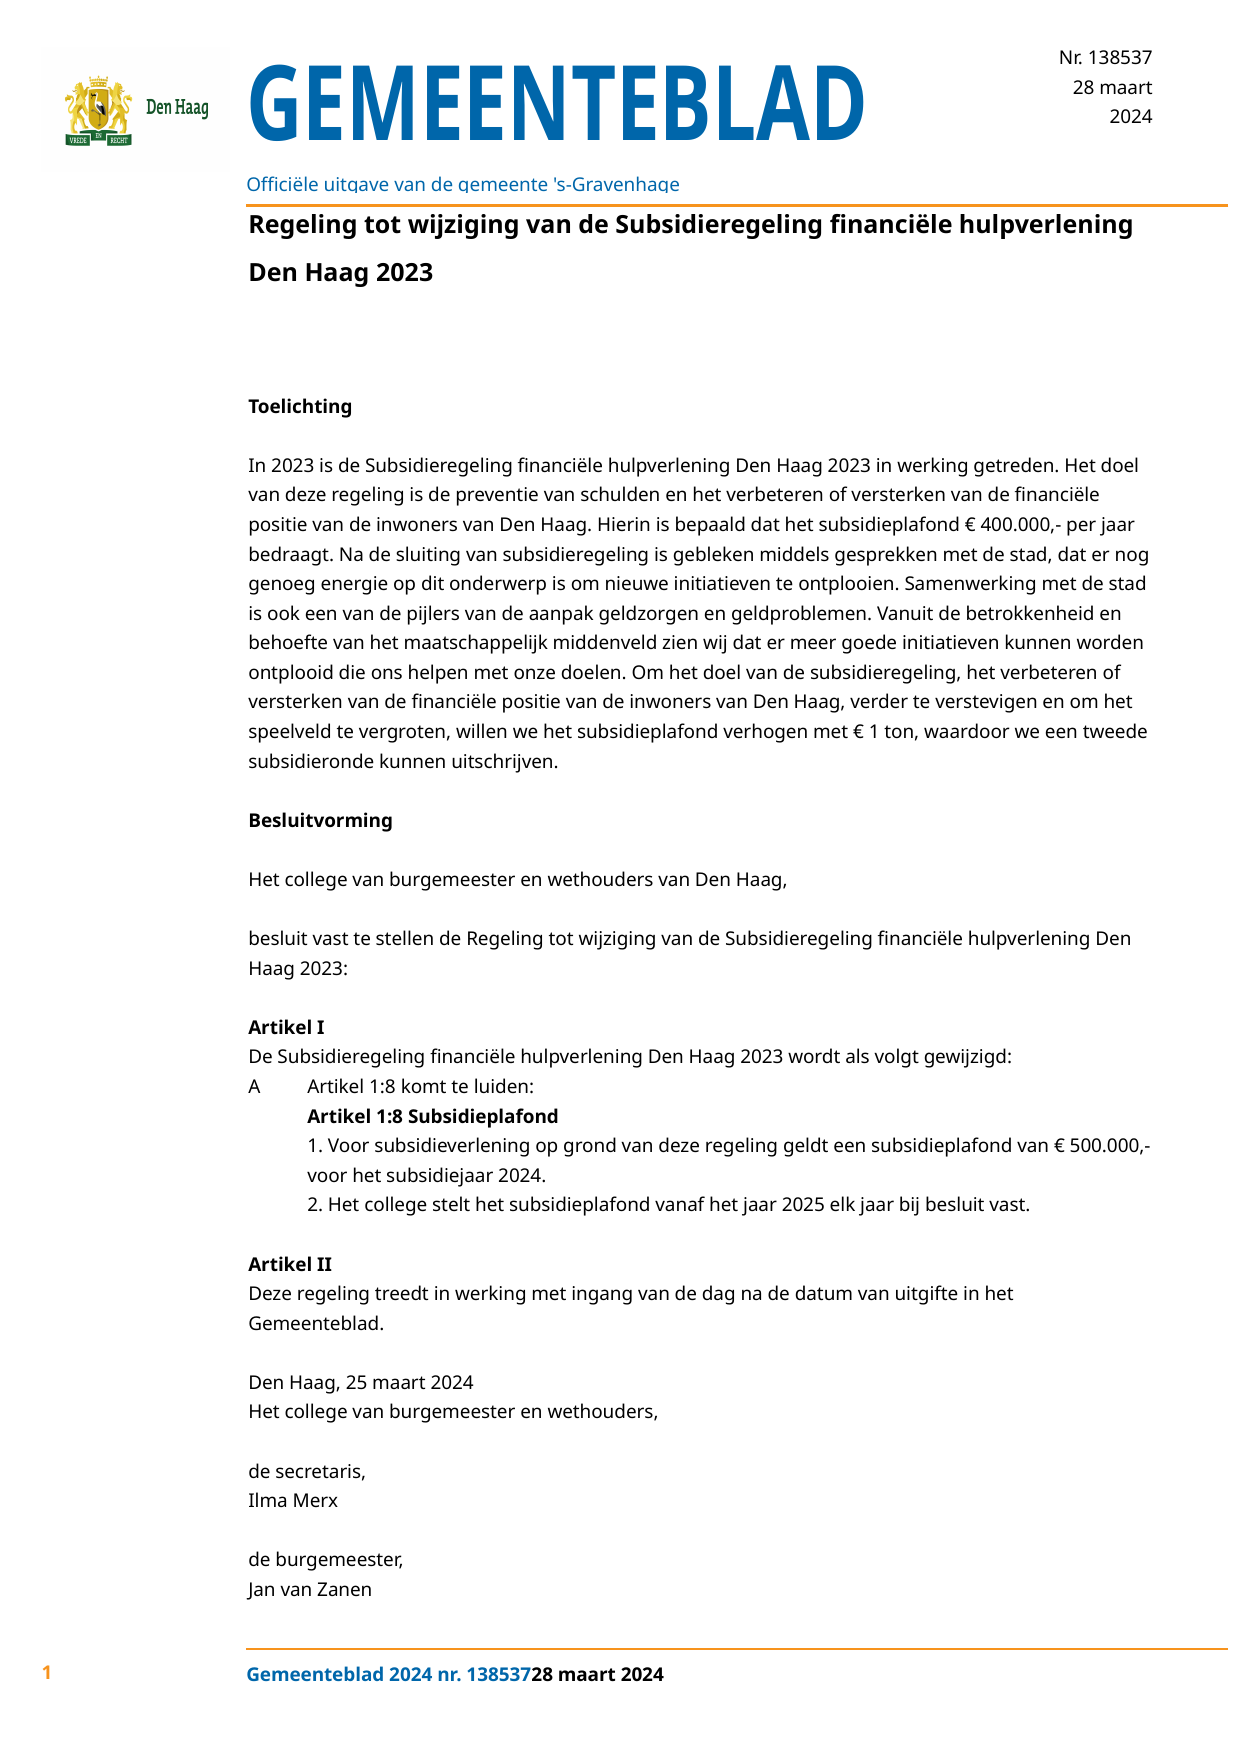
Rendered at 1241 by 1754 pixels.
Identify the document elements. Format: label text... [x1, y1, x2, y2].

text Regeling tot wijziging van de Subsidieregeling financiële hulpverlening Den Haag 2023 [248, 207, 1152, 288]
text In 2023 is de Subsidieregeling financiële hulpverlening Den Haag 2023 in werking getreden. Het doel van deze regeling is de preventie van schulden en het verbeteren of versterken van de financiële positie van de inwoners van Den Haag. Hierin is bepaald dat het subsidieplafond € 400.000,- per jaar bedraagt. Na de sluiting van subsidieregeling is gebleken middels gesprekken met de stad, dat er nog genoeg energie op dit onderwerp is om nieuwe initiatieven te ontplooien. Samenwerking met de stad is ook een van de pijlers van de aanpak geldzorgen en geldproblemen. Vanuit de betrokkenheid en behoefte van het maatschappelijk middenveld zien wij dat er meer goede initiatieven kunnen worden ontplooid die ons helpen met onze doelen. Om het doel van de subsidieregeling, het verbeteren of versterken van de financiële positie van de inwoners van Den Haag, verder te verstevigen en om het speelveld te vergroten, willen we het subsidieplafond verhogen met € 1 ton, waardoor we een tweede subsidieronde kunnen uitschrijven. [248, 452, 1152, 774]
text Jan van Zanen [248, 1576, 1152, 1602]
text Het college van burgemeester en wethouders van Den Haag, [248, 866, 1152, 892]
text de secretaris, [248, 1458, 1152, 1484]
list Artikel 1:8 Subsidieplafond [248, 1103, 1152, 1129]
text Artikel I [248, 1014, 1152, 1040]
text Het college van burgemeester en wethouders, [248, 1399, 1152, 1424]
text Artikel II [248, 1251, 1152, 1277]
picture [41, 47, 231, 172]
text Besluitvorming [248, 807, 1152, 833]
text de burgemeester, [248, 1547, 1152, 1572]
list 2. Het college stelt het subsidieplafond vanaf het jaar 2025 elk jaar bij besluit vast. [248, 1192, 1152, 1217]
text Ilma Merx [248, 1487, 1152, 1513]
list 1. Voor subsidieverlening op grond van deze regeling geldt een subsidieplafond van € 500.000,- voor het subsidiejaar 2024. [248, 1132, 1152, 1188]
list Artikel 1:8 komt te luiden: [248, 1073, 1152, 1099]
text besluit vast te stellen de Regeling tot wijziging van de Subsidieregeling financiële hulpverlening Den Haag 2023: [248, 925, 1152, 981]
text Deze regeling treedt in werking met ingang van de dag na de datum van uitgifte in het Gemeenteblad. [248, 1280, 1152, 1336]
text De Subsidieregeling financiële hulpverlening Den Haag 2023 wordt als volgt gewijzigd: [248, 1044, 1152, 1069]
text Toelichting [248, 393, 1152, 419]
text Den Haag, 25 maart 2024 [248, 1369, 1152, 1395]
